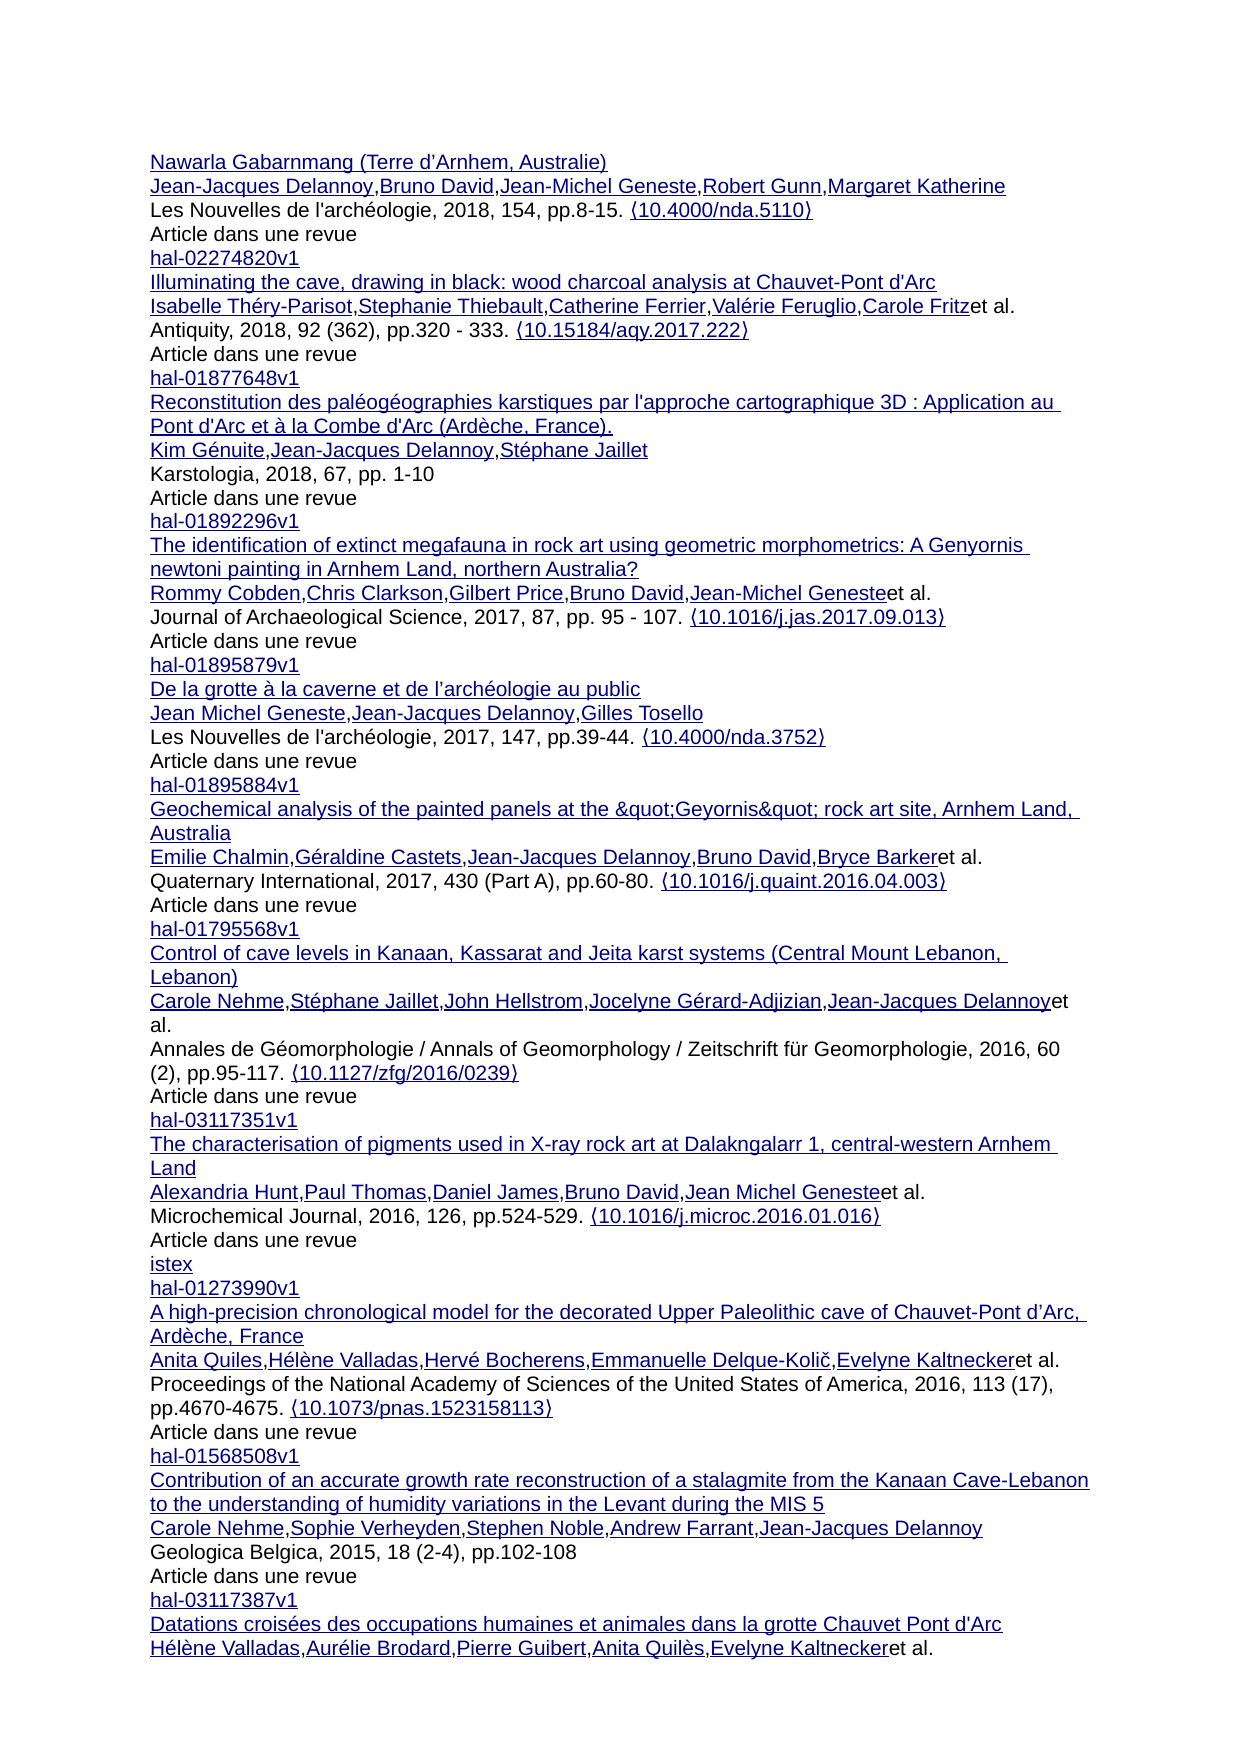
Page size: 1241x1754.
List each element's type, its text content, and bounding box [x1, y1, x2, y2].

table_cell A high-precision chronological model for the decorated Upper Paleolithic cave of Chauvet-Pont d’Arc, Ardèche, France Anita Quiles,Hélène Valladas,Hervé Bocherens,Emmanuelle Delque-Količ,Evelyne Kaltneckeret al. Proceedings of the National Academy of Sciences of the United States of America, 2016, 113 (17), pp.4670-4675. ⟨10.1073/pnas.1523158113⟩ Article dans une revue hal-01568508v1 [150, 1300, 1090, 1468]
table_cell The identification of extinct megafauna in rock art using geometric morphometrics: A Genyornis newtoni painting in Arnhem Land, northern Australia? Rommy Cobden,Chris Clarkson,Gilbert Price,Bruno David,Jean-Michel Genesteet al. Journal of Archaeological Science, 2017, 87, pp. 95 - 107. ⟨10.1016/j.jas.2017.09.013⟩ Article dans une revue hal-01895879v1 [150, 533, 1090, 677]
table_cell Reconstitution des paléogéographies karstiques par l'approche cartographique 3D : Application au Pont d'Arc et à la Combe d'Arc (Ardèche, France). Kim Génuite,Jean-Jacques Delannoy,Stéphane Jaillet Karstologia, 2018, 67, pp. 1-10 Article dans une revue hal-01892296v1 [150, 390, 1090, 533]
table_cell Geochemical analysis of the painted panels at the &quot;Geyornis&quot; rock art site, Arnhem Land, Australia Emilie Chalmin,Géraldine Castets,Jean-Jacques Delannoy,Bruno David,Bryce Barkeret al. Quaternary International, 2017, 430 (Part A), pp.60-80. ⟨10.1016/j.quaint.2016.04.003⟩ Article dans une revue hal-01795568v1 [150, 797, 1090, 941]
table_cell Contribution of an accurate growth rate reconstruction of a stalagmite from the Kanaan Cave-Lebanon [150, 1468, 1090, 1489]
table_cell De la grotte à la caverne et de l’archéologie au public Jean Michel Geneste,Jean-Jacques Delannoy,Gilles Tosello Les Nouvelles de l'archéologie, 2017, 147, pp.39-44. ⟨10.4000/nda.3752⟩ Article dans une revue hal-01895884v1 [150, 677, 1090, 797]
table_cell Nawarla Gabarnmang (Terre d’Arnhem, Australie) Jean-Jacques Delannoy,Bruno David,Jean-Michel Geneste,Robert Gunn,Margaret Katherine Les Nouvelles de l'archéologie, 2018, 154, pp.8-15. ⟨10.4000/nda.5110⟩ Article dans une revue hal-02274820v1 [150, 150, 1090, 270]
table_cell Datations croisées des occupations humaines et animales dans la grotte Chauvet Pont d'Arc Hélène Valladas,Aurélie Brodard,Pierre Guibert,Anita Quilès,Evelyne Kaltneckeret al. [150, 1611, 1090, 1659]
table_cell to the understanding of humidity variations in the Levant during the MIS 5 Carole Nehme,Sophie Verheyden,Stephen Noble,Andrew Farrant,Jean-Jacques Delannoy Geologica Belgica, 2015, 18 (2-4), pp.102-108 Article dans une revue hal-03117387v1 [150, 1490, 1090, 1611]
table_cell Illuminating the cave, drawing in black: wood charcoal analysis at Chauvet-Pont d'Arc Isabelle Théry-Parisot,Stephanie Thiebault,Catherine Ferrier,Valérie Feruglio,Carole Fritzet al. Antiquity, 2018, 92 (362), pp.320 - 333. ⟨10.15184/aqy.2017.222⟩ Article dans une revue hal-01877648v1 [150, 270, 1090, 389]
table_cell The characterisation of pigments used in X-ray rock art at Dalakngalarr 1, central-western Arnhem Land Alexandria Hunt,Paul Thomas,Daniel James,Bruno David,Jean Michel Genesteet al. Microchemical Journal, 2016, 126, pp.524-529. ⟨10.1016/j.microc.2016.01.016⟩ Article dans une revue istex hal-01273990v1 [150, 1132, 1090, 1300]
table_cell Control of cave levels in Kanaan, Kassarat and Jeita karst systems (Central Mount Lebanon, Lebanon) Carole Nehme,Stéphane Jaillet,John Hellstrom,Jocelyne Gérard-Adjizian,Jean-Jacques Delannoyet al. Annales de Géomorphologie / Annals of Geomorphology / Zeitschrift für Geomorphologie, 2016, 60 (2), pp.95-117. ⟨10.1127/zfg/2016/0239⟩ Article dans une revue hal-03117351v1 [150, 941, 1090, 1132]
